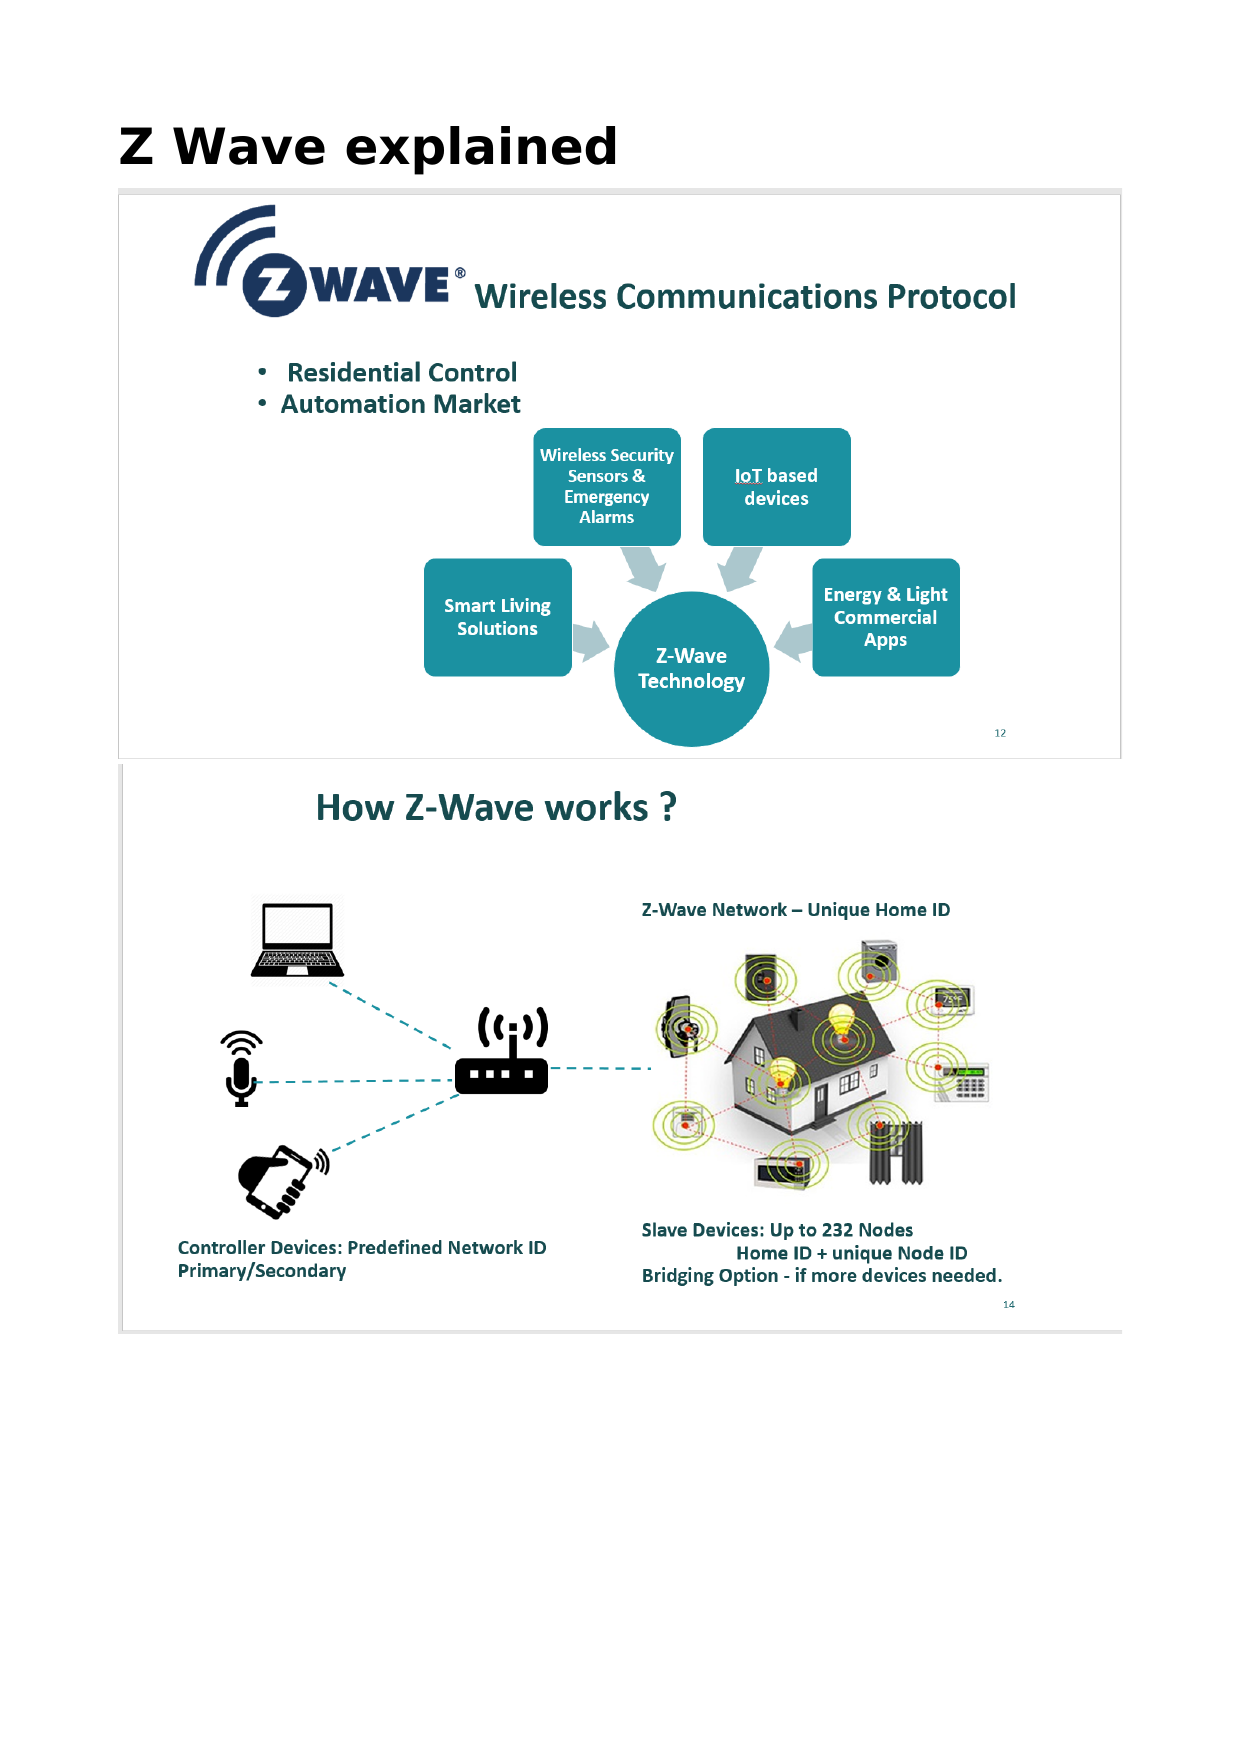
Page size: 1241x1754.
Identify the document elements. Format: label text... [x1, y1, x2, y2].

picture [118, 188, 1123, 759]
picture [118, 764, 1123, 1334]
subtitle Z Wave explained [118, 118, 1122, 176]
